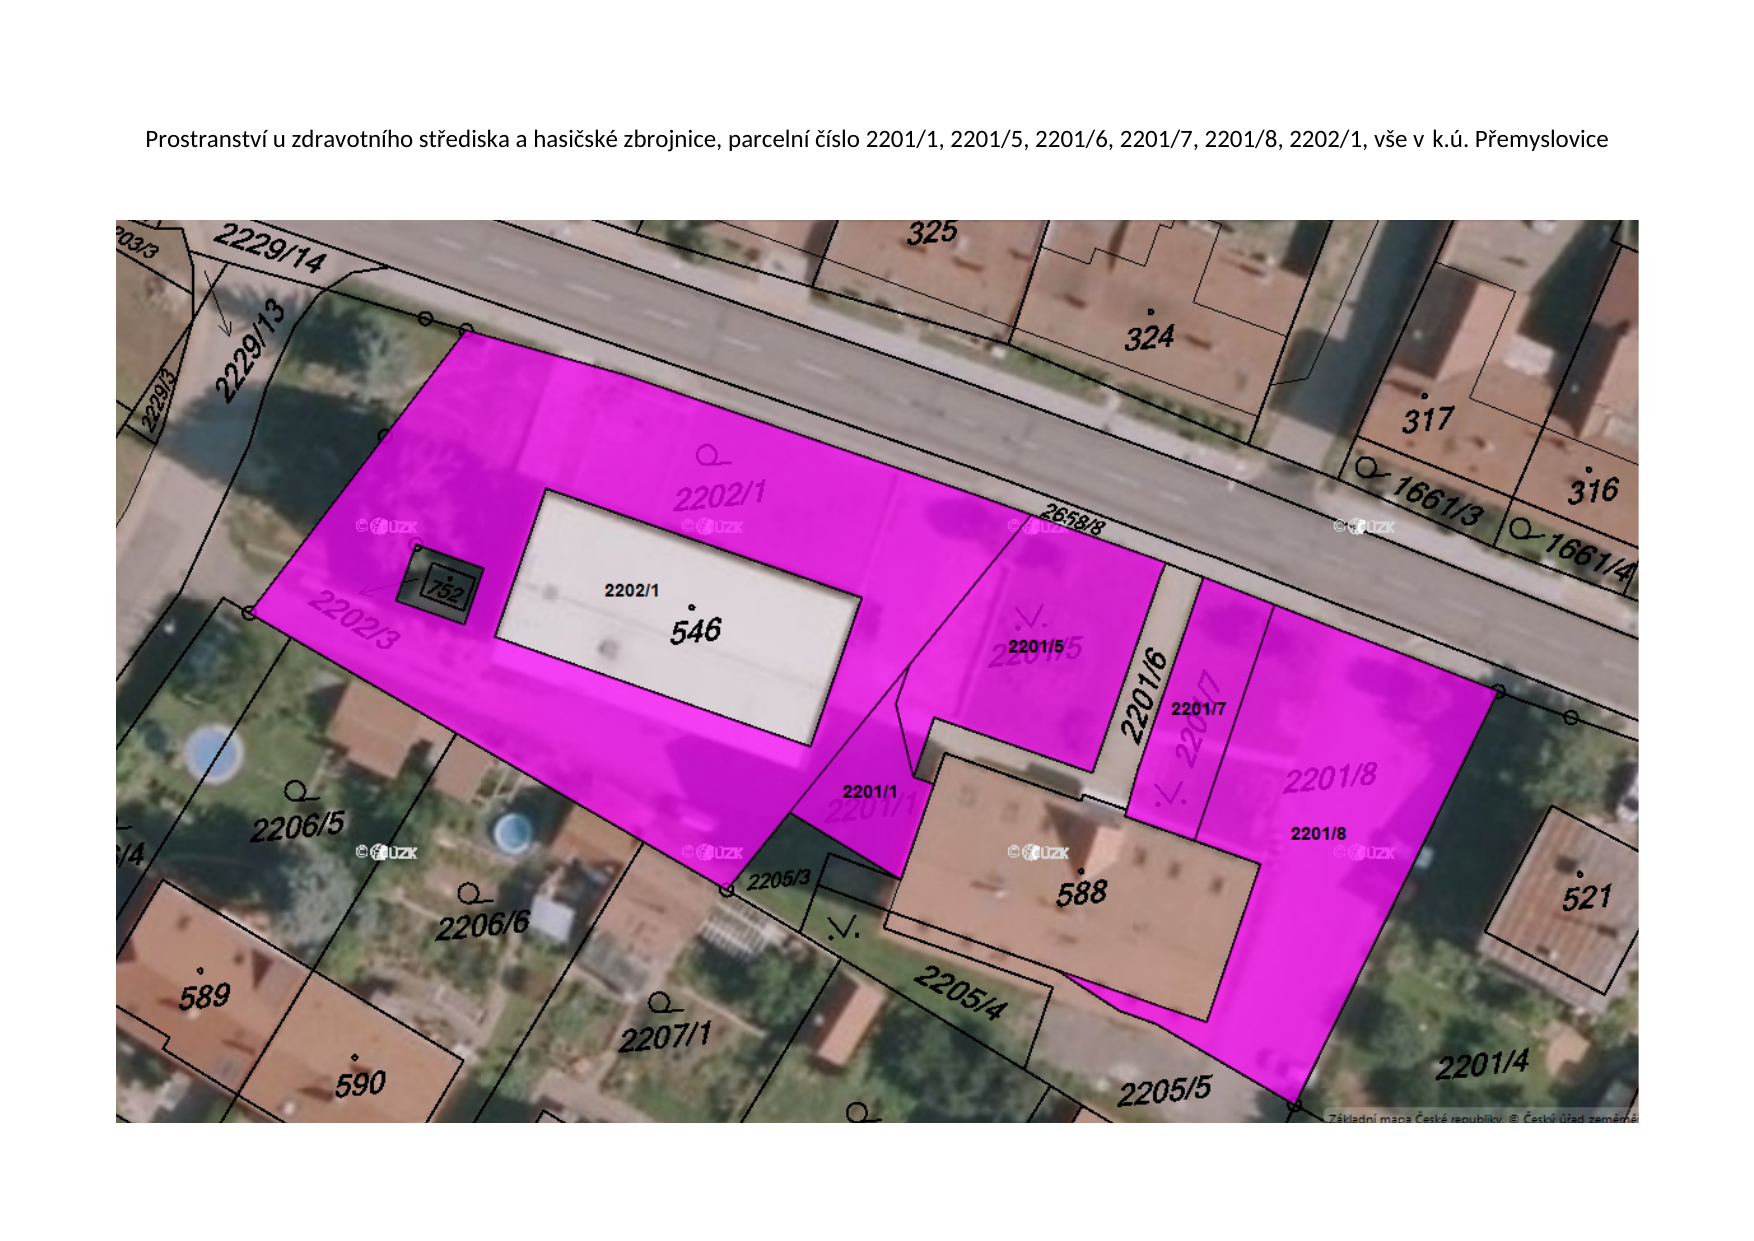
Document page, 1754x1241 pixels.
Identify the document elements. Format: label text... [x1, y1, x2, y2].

text Prostranství u zdravotního střediska a hasičské zbrojnice, parcelní číslo 2201/1, 2201/5, 2201/6, 2201/7, 2201/8, 2202/1, vše v k.ú. Přemyslovice [59, 124, 1695, 154]
